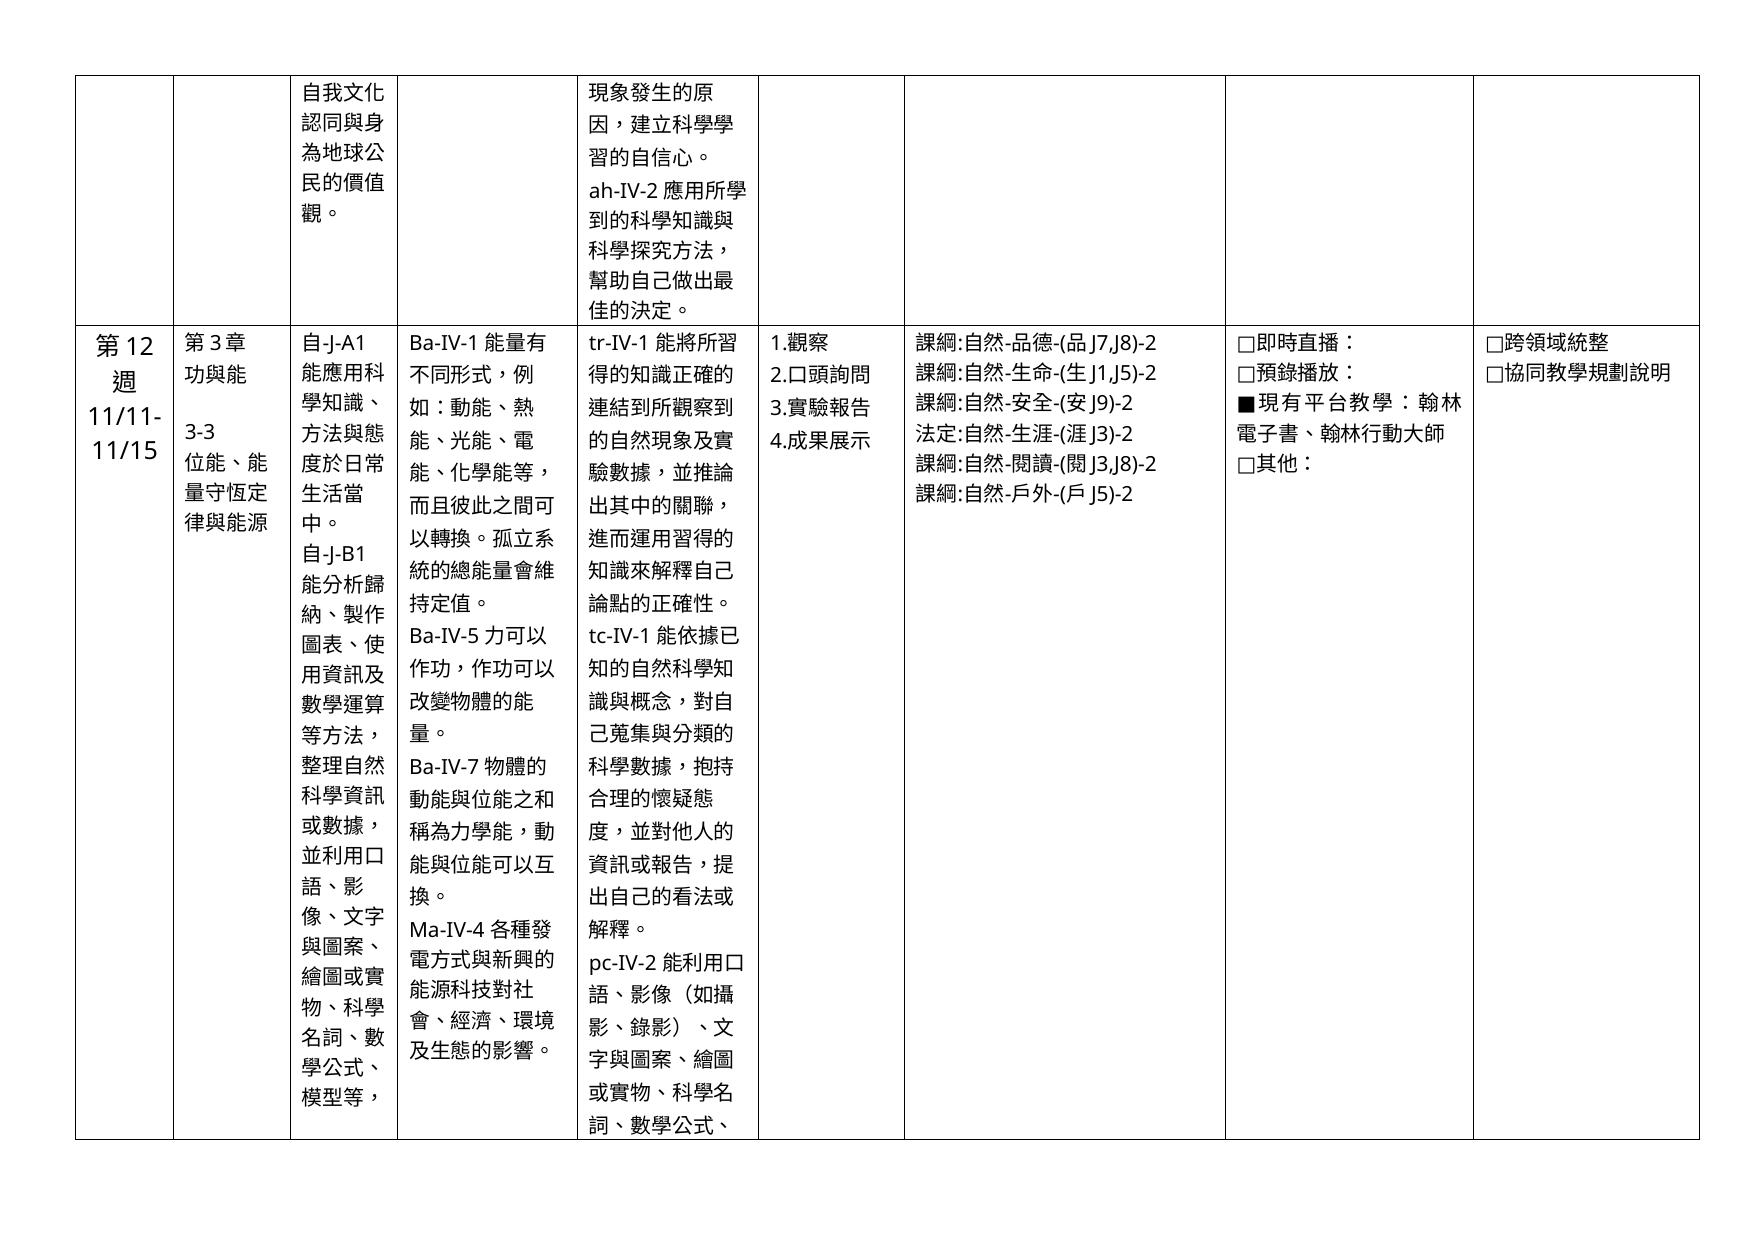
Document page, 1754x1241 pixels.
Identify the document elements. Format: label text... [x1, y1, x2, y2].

table_cell Ba-IV-1 能量有不同形式，例如：動能、熱能、光能、電能、化學能等，而且彼此之間可以轉換。孤立系統的總能量會維持定值。 Ba-IV-5 力可以作功，作功可以改變物體的能量。 Ba-IV-7 物體的動能與位能之和稱為力學能，動能與位能可以互換。 Ma-IV-4 各種發電方式與新興的能源科技對社會、經濟、環境及生態的影響。 [398, 326, 577, 1139]
table_cell [174, 76, 290, 325]
table_cell [905, 76, 1225, 325]
table_cell [76, 76, 173, 325]
table_cell [1226, 76, 1473, 325]
table_cell 第3章 功與能 3-3 位能、能量守恆定律與能源 [174, 326, 290, 1139]
table_cell 自-J-A1 能應用科學知識、方法與態度於日常生活當中。 自-J-B1 能分析歸納、製作圖表、使用資訊及數學運算等方法，整理自然科學資訊或數據，並利用口語、影像、文字與圖案、繪圖或實物、科學名詞、數學公式、模型等， [291, 326, 397, 1139]
table_cell □即時直播： □預錄播放： ■現有平台教學：翰林電子書、翰林行動大師 □其他： [1226, 326, 1473, 1139]
table_cell tr-IV-1 能將所習得的知識正確的連結到所觀察到的自然現象及實驗數據，並推論出其中的關聯，進而運用習得的知識來解釋自己論點的正確性。 tc-IV-1 能依據已知的自然科學知識與概念，對自己蒐集與分類的科學數據，抱持合理的懷疑態度，並對他人的資訊或報告，提出自己的看法或解釋。 pc-IV-2 能利用口語、影像（如攝影、錄影）、文字與圖案、繪圖或實物、科學名詞、數學公式、 [578, 326, 758, 1139]
table_cell [398, 76, 577, 325]
table_cell [759, 76, 904, 325]
table_cell 課綱:自然-品德-(品J7,J8)-2 課綱:自然-生命-(生J1,J5)-2 課綱:自然-安全-(安J9)-2 法定:自然-生涯-(涯J3)-2 課綱:自然-閱讀-(閱J3,J8)-2 課綱:自然-戶外-(戶J5)-2 [905, 326, 1225, 1139]
table_cell 現象發生的原因，建立科學學習的自信心。 ah-IV-2 應用所學到的科學知識與科學探究方法，幫助自己做出最佳的決定。 [578, 76, 758, 325]
table_cell 自我文化認同與身為地球公民的價值觀。 [291, 76, 397, 325]
table_cell □跨領域統整 □協同教學規劃說明 [1474, 326, 1699, 1139]
table_cell [1474, 76, 1699, 325]
table_cell 第12週 11/11-11/15 [76, 326, 173, 1139]
table_cell 1.觀察 2.口頭詢問 3.實驗報告 4.成果展示 [759, 326, 904, 1139]
